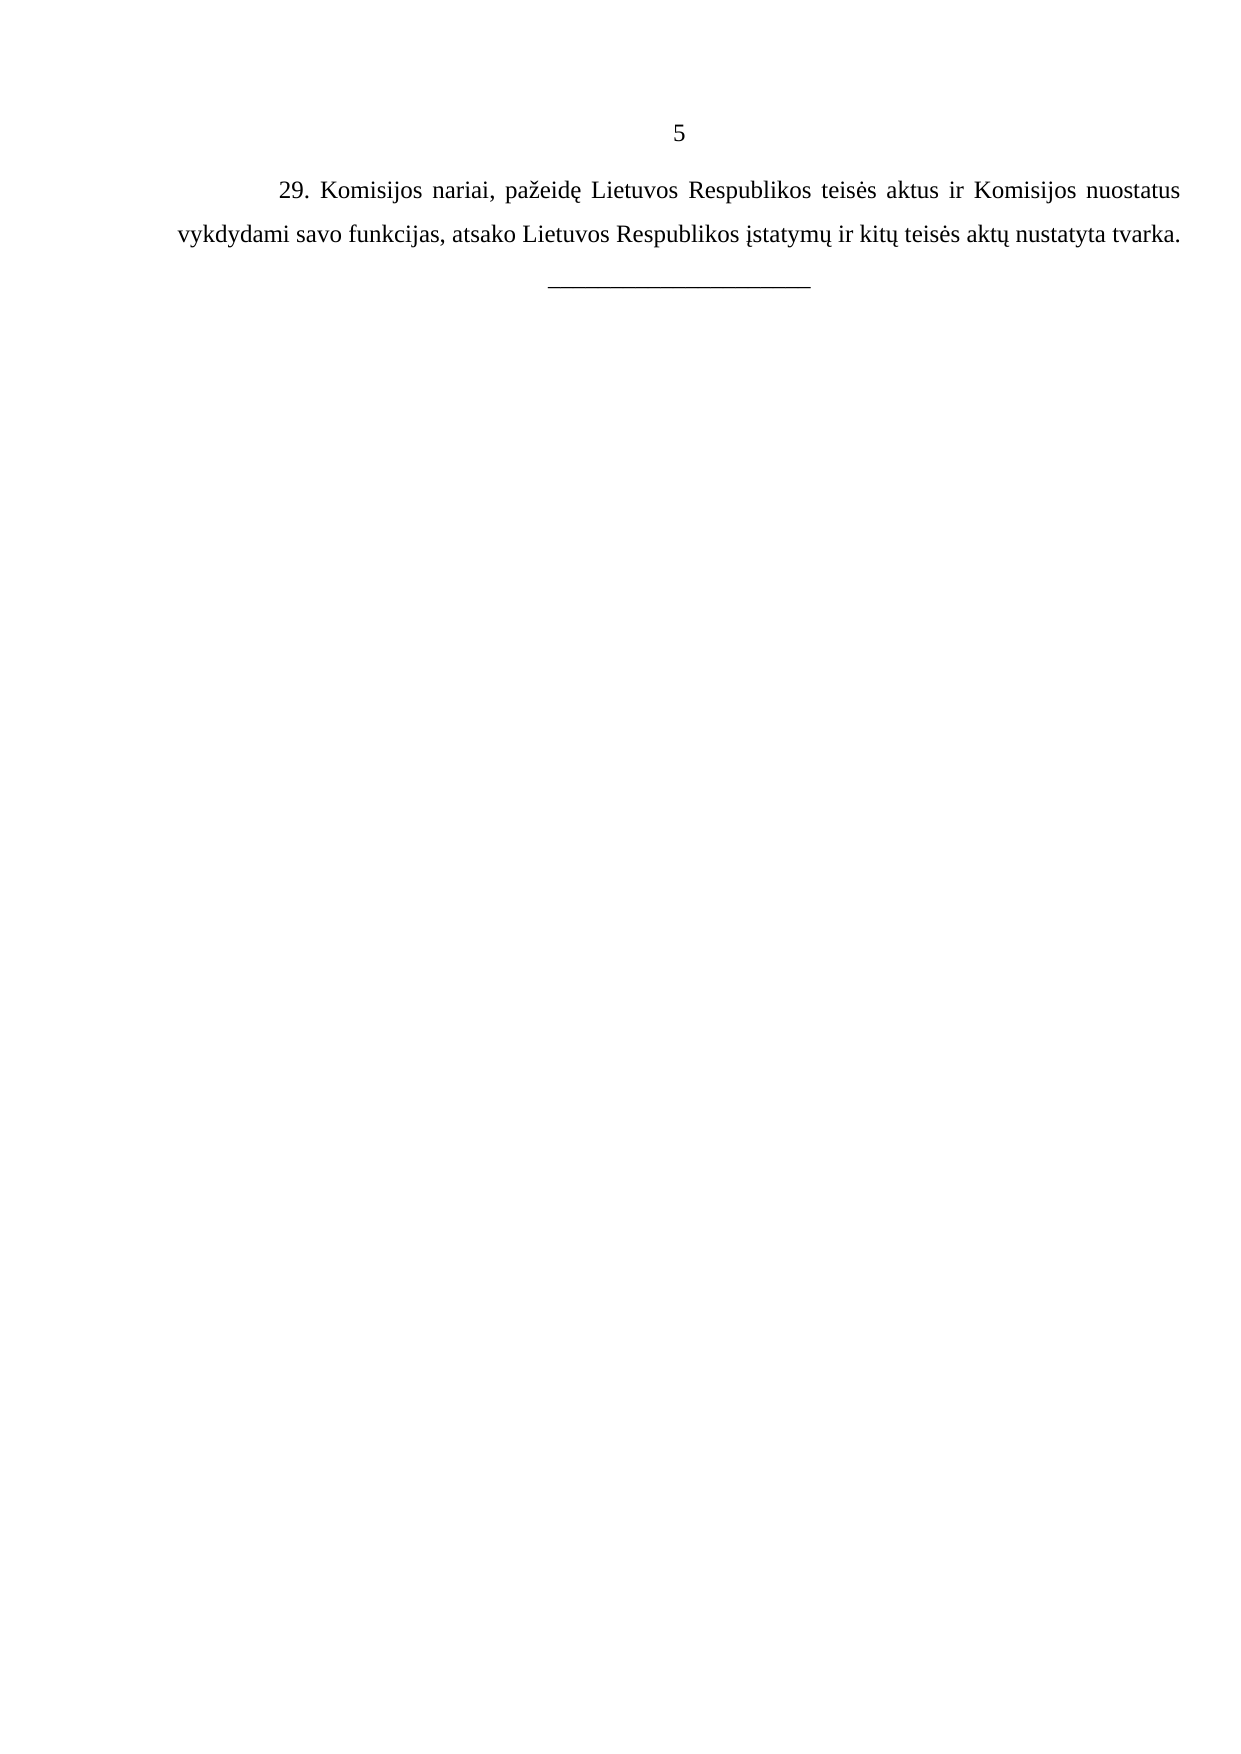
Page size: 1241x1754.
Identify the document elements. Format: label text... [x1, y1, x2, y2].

text 29. Komisijos nariai, pažeidę Lietuvos Respublikos teisės aktus ir Komisijos nuostatus vykdydami savo funkcijas, atsako Lietuvos Respublikos įstatymų ir kitų teisės aktų nustatyta tvarka. [177, 176, 1181, 247]
text _____________________ [177, 262, 1181, 291]
